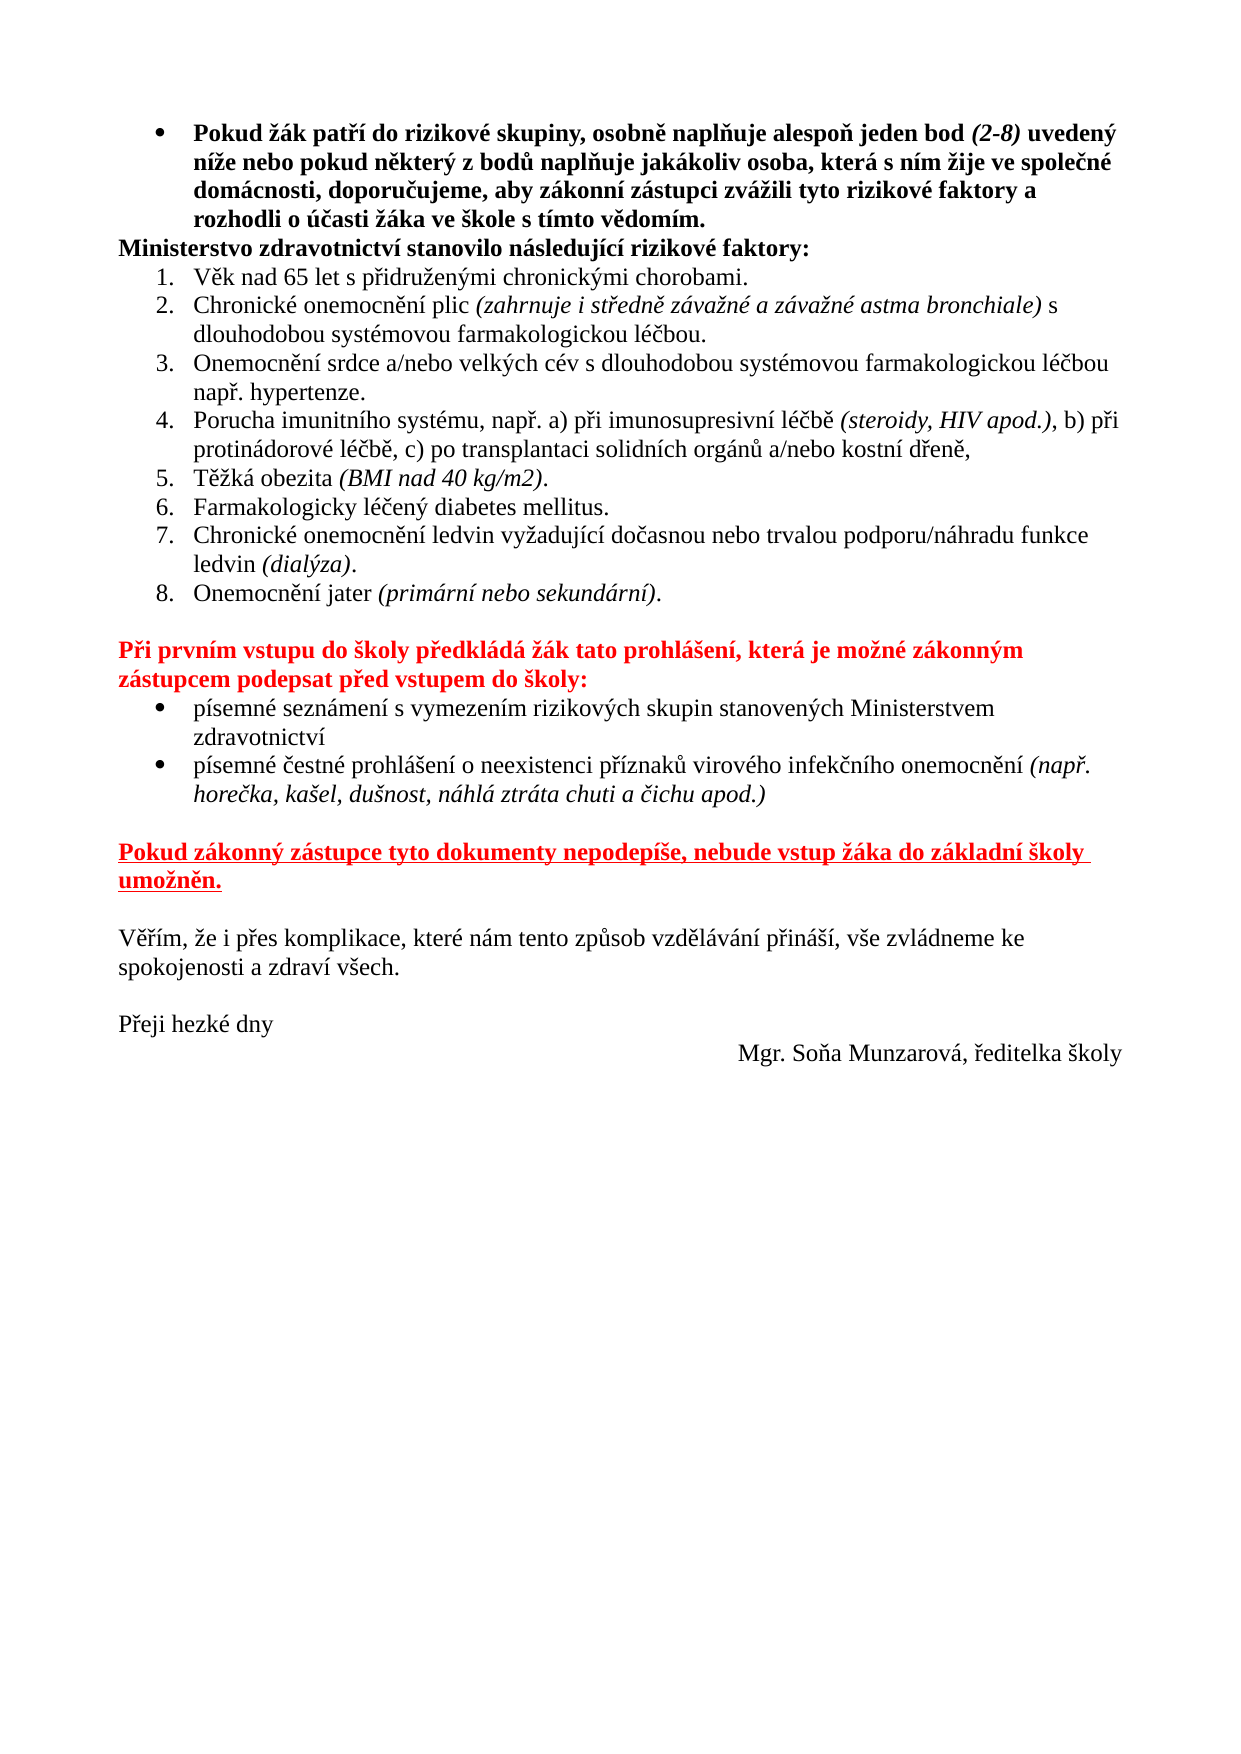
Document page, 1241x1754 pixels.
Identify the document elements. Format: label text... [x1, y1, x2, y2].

list Chronické onemocnění ledvin vyžadující dočasnou nebo trvalou podporu/náhradu funkce ledvin (dialýza). [156, 521, 1122, 578]
text Při prvním vstupu do školy předkládá žák tato prohlášení, která je možné zákonným zástupcem podepsat před vstupem do školy: [118, 636, 1122, 693]
text Mgr. Soňa Munzarová, ředitelka školy [118, 1038, 1122, 1067]
list Onemocnění srdce a/nebo velkých cév s dlouhodobou systémovou farmakologickou léčbou např. hypertenze. [156, 348, 1122, 406]
list Farmakologicky léčený diabetes mellitus. [156, 492, 1122, 521]
list Pokud žák patří do rizikové skupiny, osobně naplňuje alespoň jeden bod (2-8) uvedený níže nebo pokud některý z bodů naplňuje jakákoliv osoba, která s ním žije ve společné domácnosti, doporučujeme, aby zákonní zástupci zvážili tyto rizikové faktory a rozhodli o účasti žáka ve škole s tímto vědomím. [156, 118, 1122, 233]
list Onemocnění jater (primární nebo sekundární). [156, 578, 1122, 607]
list Věk nad 65 let s přidruženými chronickými chorobami. [156, 262, 1122, 291]
list písemné čestné prohlášení o neexistenci příznaků virového infekčního onemocnění (např. horečka, kašel, dušnost, náhlá ztráta chuti a čichu apod.) [156, 751, 1122, 808]
list Chronické onemocnění plic (zahrnuje i středně závažné a závažné astma bronchiale) s dlouhodobou systémovou farmakologickou léčbou. [156, 291, 1122, 348]
text Přeji hezké dny [118, 1009, 1122, 1038]
list Těžká obezita (BMI nad 40 kg/m2). [156, 463, 1122, 492]
list Porucha imunitního systému, např. a) při imunosupresivní léčbě (steroidy, HIV apod.), b) při protinádorové léčbě, c) po transplantaci solidních orgánů a/nebo kostní dřeně, [156, 406, 1122, 463]
list písemné seznámení s vymezením rizikových skupin stanovených Ministerstvem zdravotnictví [156, 693, 1122, 751]
text Ministerstvo zdravotnictví stanovilo následující rizikové faktory: [118, 233, 1122, 262]
text Pokud zákonný zástupce tyto dokumenty nepodepíše, nebude vstup žáka do základní školy umožněn. [118, 837, 1122, 894]
text Věřím, že i přes komplikace, které nám tento způsob vzdělávání přináší, vše zvládneme ke spokojenosti a zdraví všech. [118, 923, 1122, 1009]
